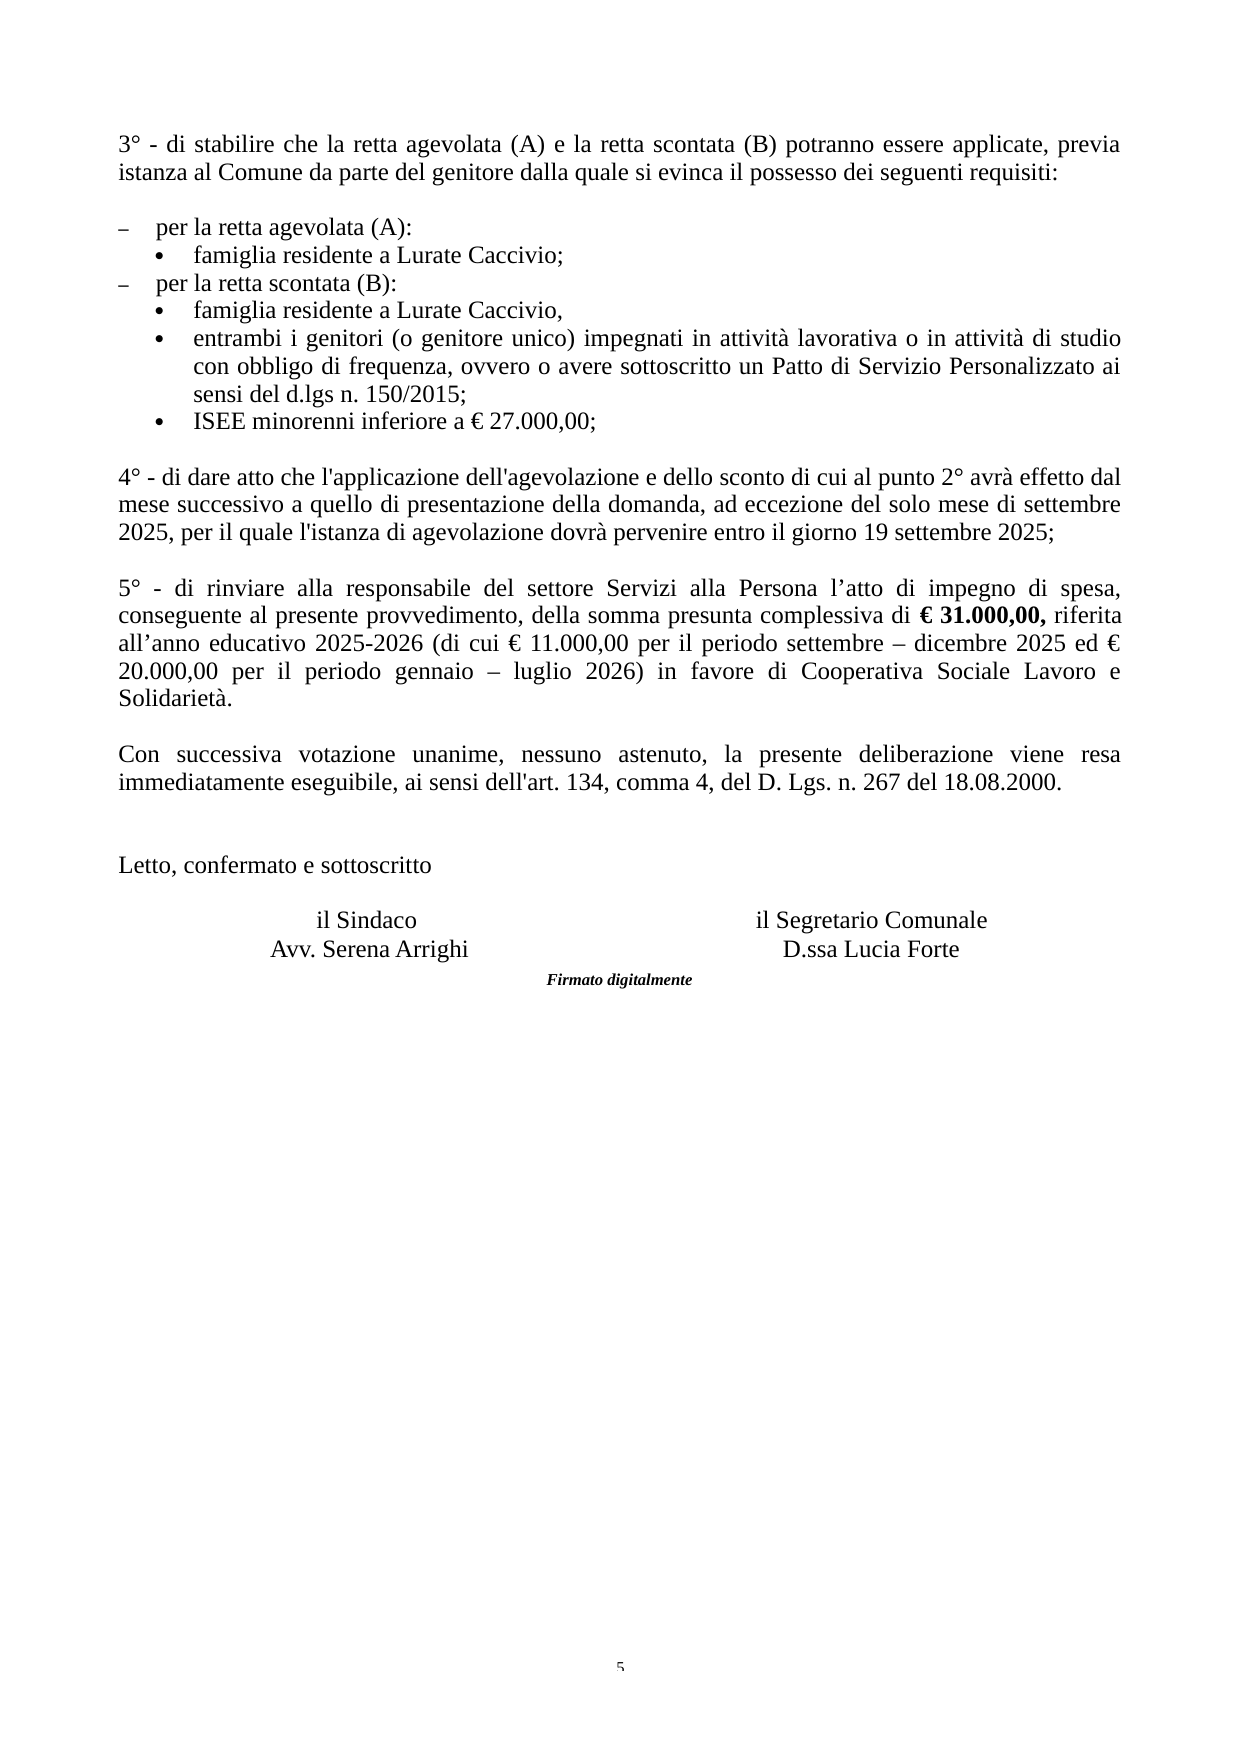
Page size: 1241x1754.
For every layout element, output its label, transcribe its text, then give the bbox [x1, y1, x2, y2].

list entrambi i genitori (o genitore unico) impegnati in attività lavorativa o in attività di studio con obbligo di frequenza, ovvero o avere sottoscritto un Patto di Servizio Personalizzato ai sensi del d.lgs n. 150/2015; [156, 324, 1122, 407]
list per la retta agevolata (A): [118, 213, 1122, 241]
text Con successiva votazione unanime, nessuno astenuto, la presente deliberazione viene resa immediatamente eseguibile, ai sensi dell'art. 134, comma 4, del D. Lgs. n. 267 del 18.08.2000. [118, 740, 1122, 795]
table_cell Avv. Serena Arrighi [118, 935, 620, 964]
text 4° - di dare atto che l'applicazione dell'agevolazione e dello sconto di cui al punto 2° avrà effetto dal mese successivo a quello di presentazione della domanda, ad eccezione del solo mese di settembre 2025, per il quale l'istanza di agevolazione dovrà pervenire entro il giorno 19 settembre 2025; [118, 463, 1122, 546]
list ISEE minorenni inferiore a € 27.000,00; [156, 407, 1122, 435]
table_cell D.ssa Lucia Forte [620, 935, 1122, 964]
list famiglia residente a Lurate Caccivio, [156, 297, 1122, 324]
table_header il Segretario Comunale [620, 906, 1122, 935]
table_cell Firmato digitalmente [118, 964, 1122, 992]
text 3° - di stabilire che la retta agevolata (A) e la retta scontata (B) potranno essere applicate, previa istanza al Comune da parte del genitore dalla quale si evinca il possesso dei seguenti requisiti: [118, 130, 1122, 186]
list famiglia residente a Lurate Caccivio; [156, 241, 1122, 269]
list per la retta scontata (B): [118, 269, 1122, 297]
table_header il Sindaco [118, 906, 620, 935]
text 5° - di rinviare alla responsabile del settore Servizi alla Persona l’atto di impegno di spesa, conseguente al presente provvedimento, della somma presunta complessiva di € 31.000,00, riferita all’anno educativo 2025-2026 (di cui € 11.000,00 per il periodo settembre – dicembre 2025 ed € 20.000,00 per il periodo gennaio – luglio 2026) in favore di Cooperativa Sociale Lavoro e Solidarietà. [118, 574, 1122, 712]
text Letto, confermato e sottoscritto [118, 851, 1122, 878]
